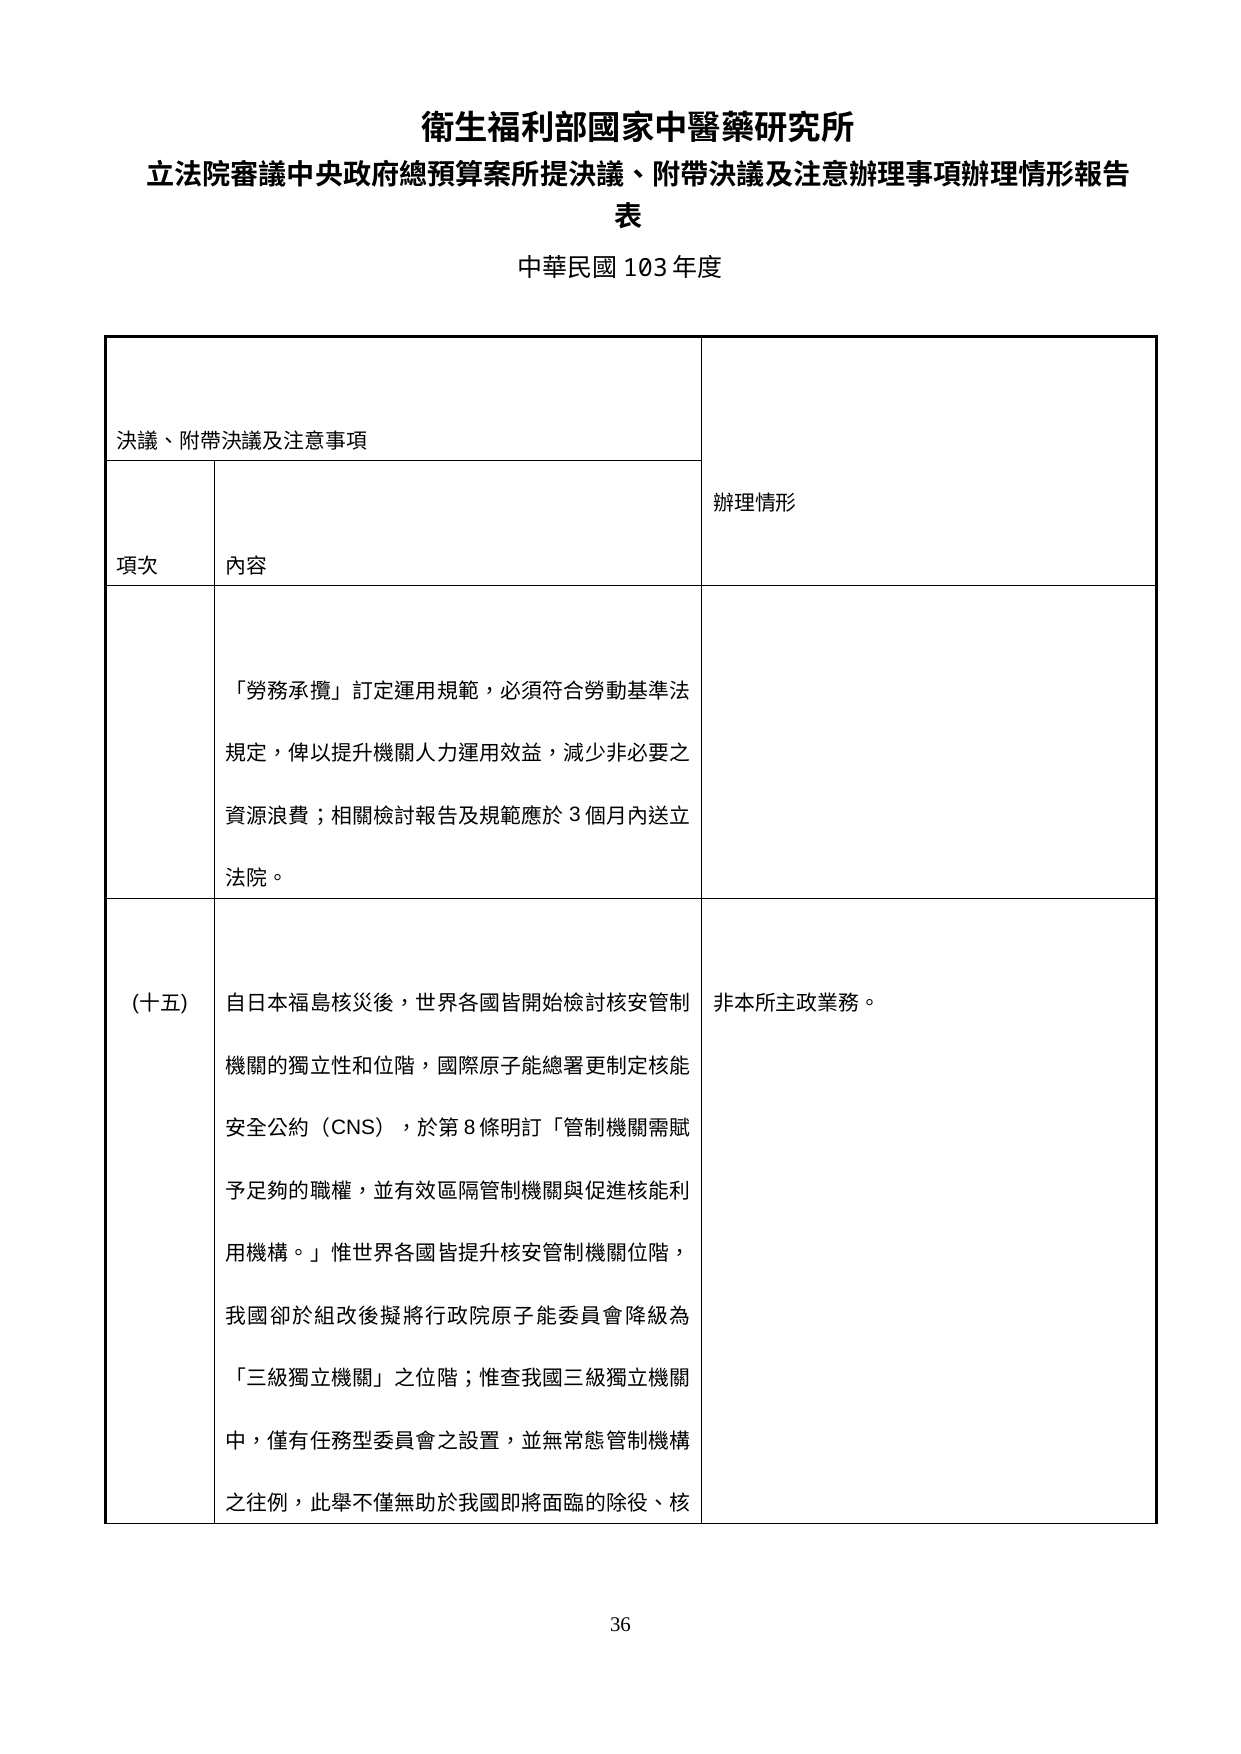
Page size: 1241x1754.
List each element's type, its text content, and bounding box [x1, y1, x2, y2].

table_cell (十五) [107, 899, 214, 1522]
table_cell 項次 [107, 461, 214, 585]
table_header 辦理情形 [702, 338, 1155, 585]
table_cell 內容 [215, 461, 701, 585]
table_cell [702, 586, 1155, 897]
table_cell 「勞務承攬」訂定運用規範，必須符合勞動基準法規定，俾以提升機關人力運用效益，減少非必要之資源浪費；相關檢討報告及規範應於3個月內送立法院。 [215, 586, 701, 897]
table_cell 非本所主政業務。 [702, 899, 1155, 1522]
table_cell 自日本福島核災後，世界各國皆開始檢討核安管制機關的獨立性和位階，國際原子能總署更制定核能安全公約（CNS），於第8條明訂「管制機關需賦予足夠的職權，並有效區隔管制機關與促進核能利用機構。」惟世界各國皆提升核安管制機關位階，我國卻於組改後擬將行政院原子能委員會降級為「三級獨立機關」之位階；惟查我國三級獨立機關中，僅有任務型委員會之設置，並無常態管制機構之往例，此舉不僅無助於我國即將面臨的除役、核 [215, 899, 701, 1522]
table_cell [107, 586, 214, 897]
table_header 決議、附帶決議及注意事項 [107, 338, 701, 460]
